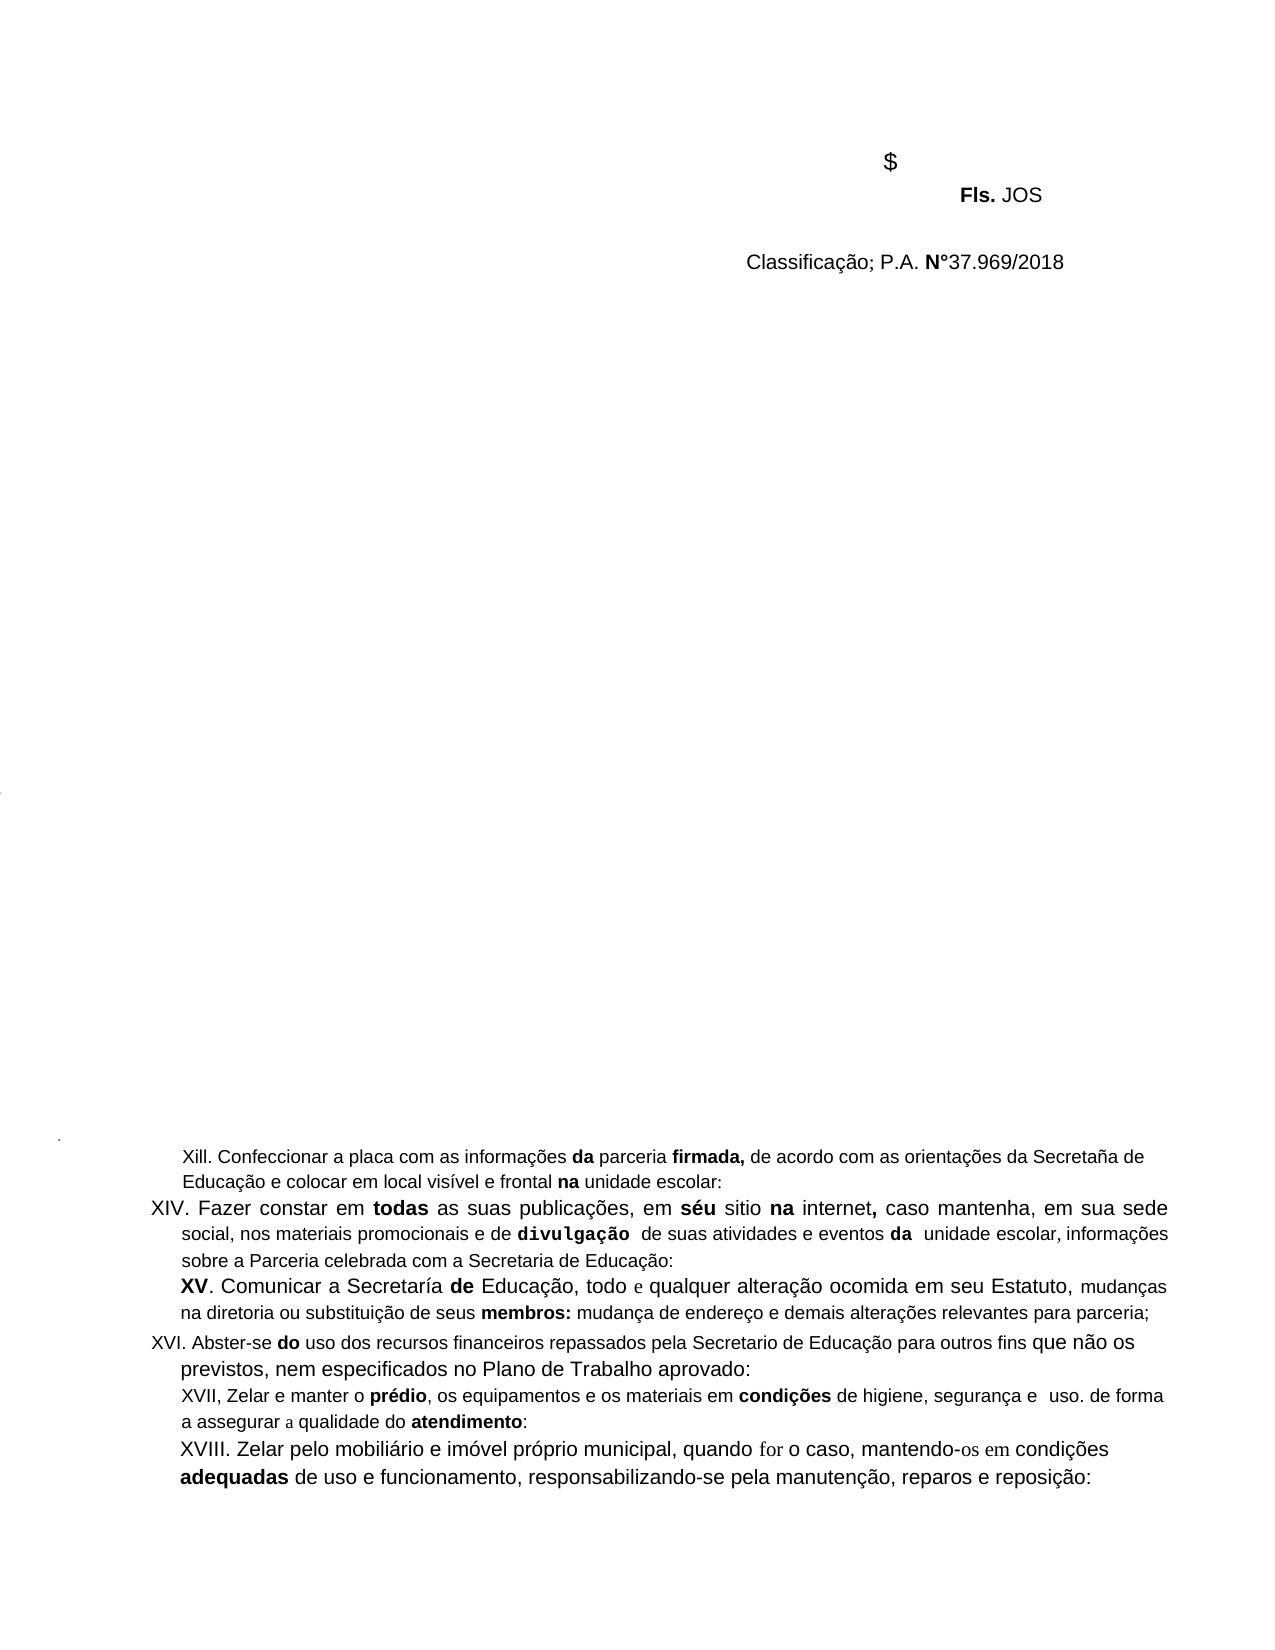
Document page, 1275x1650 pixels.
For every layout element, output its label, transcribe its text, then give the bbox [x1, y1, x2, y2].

text * [57, 1138, 95, 1145]
text XVIII. Zelar pelo mobiliário e imóvel próprio municipal, quando for o caso, mantendo-os em condições adequadas de uso e funcionamento, responsabilizando-se pela manutenção, reparos e reposição: [180, 1437, 1166, 1488]
text XV. Comunicar a Secretaría de Educação, todo e qualquer alteração ocomida em seu Estatuto, mudanças na diretoria ou substituição de seus membros: mudança de endereço e demais alterações relevantes para parceria; [180, 1274, 1167, 1323]
text XIV. Fazer constar em todas as suas publicações, em séu sitio na internet, caso mantenha, em sua sede social, nos materiais promocionais e de divulgação de suas atividades e eventos da unidade escolar, informações sobre a Parceria celebrada com a Secretaria de Educação: [151, 1196, 1168, 1271]
text XVI. Abster-se do uso dos recursos financeiros repassados pela Secretario de Educação para outros fins que não os previstos, nem especificados no Plano de Trabalho aprovado: [151, 1329, 1166, 1381]
text XVII, Zelar e manter o prédio, os equipamentos e os materiais em condições de higiene, segurança e uso. de forma a assegurar a qualidade do atendimento: [181, 1384, 1164, 1433]
text Fls. JOS [960, 182, 1090, 206]
text $ [883, 150, 944, 178]
text Xill. Confeccionar a placa com as informações da parceria firmada, de acordo com as orientações da Secretaña de Educação e colocar em local visível e frontal na unidade escolar: [182, 1146, 1167, 1193]
text Classificação; P.A. N°37.969/2018 [746, 250, 1130, 274]
